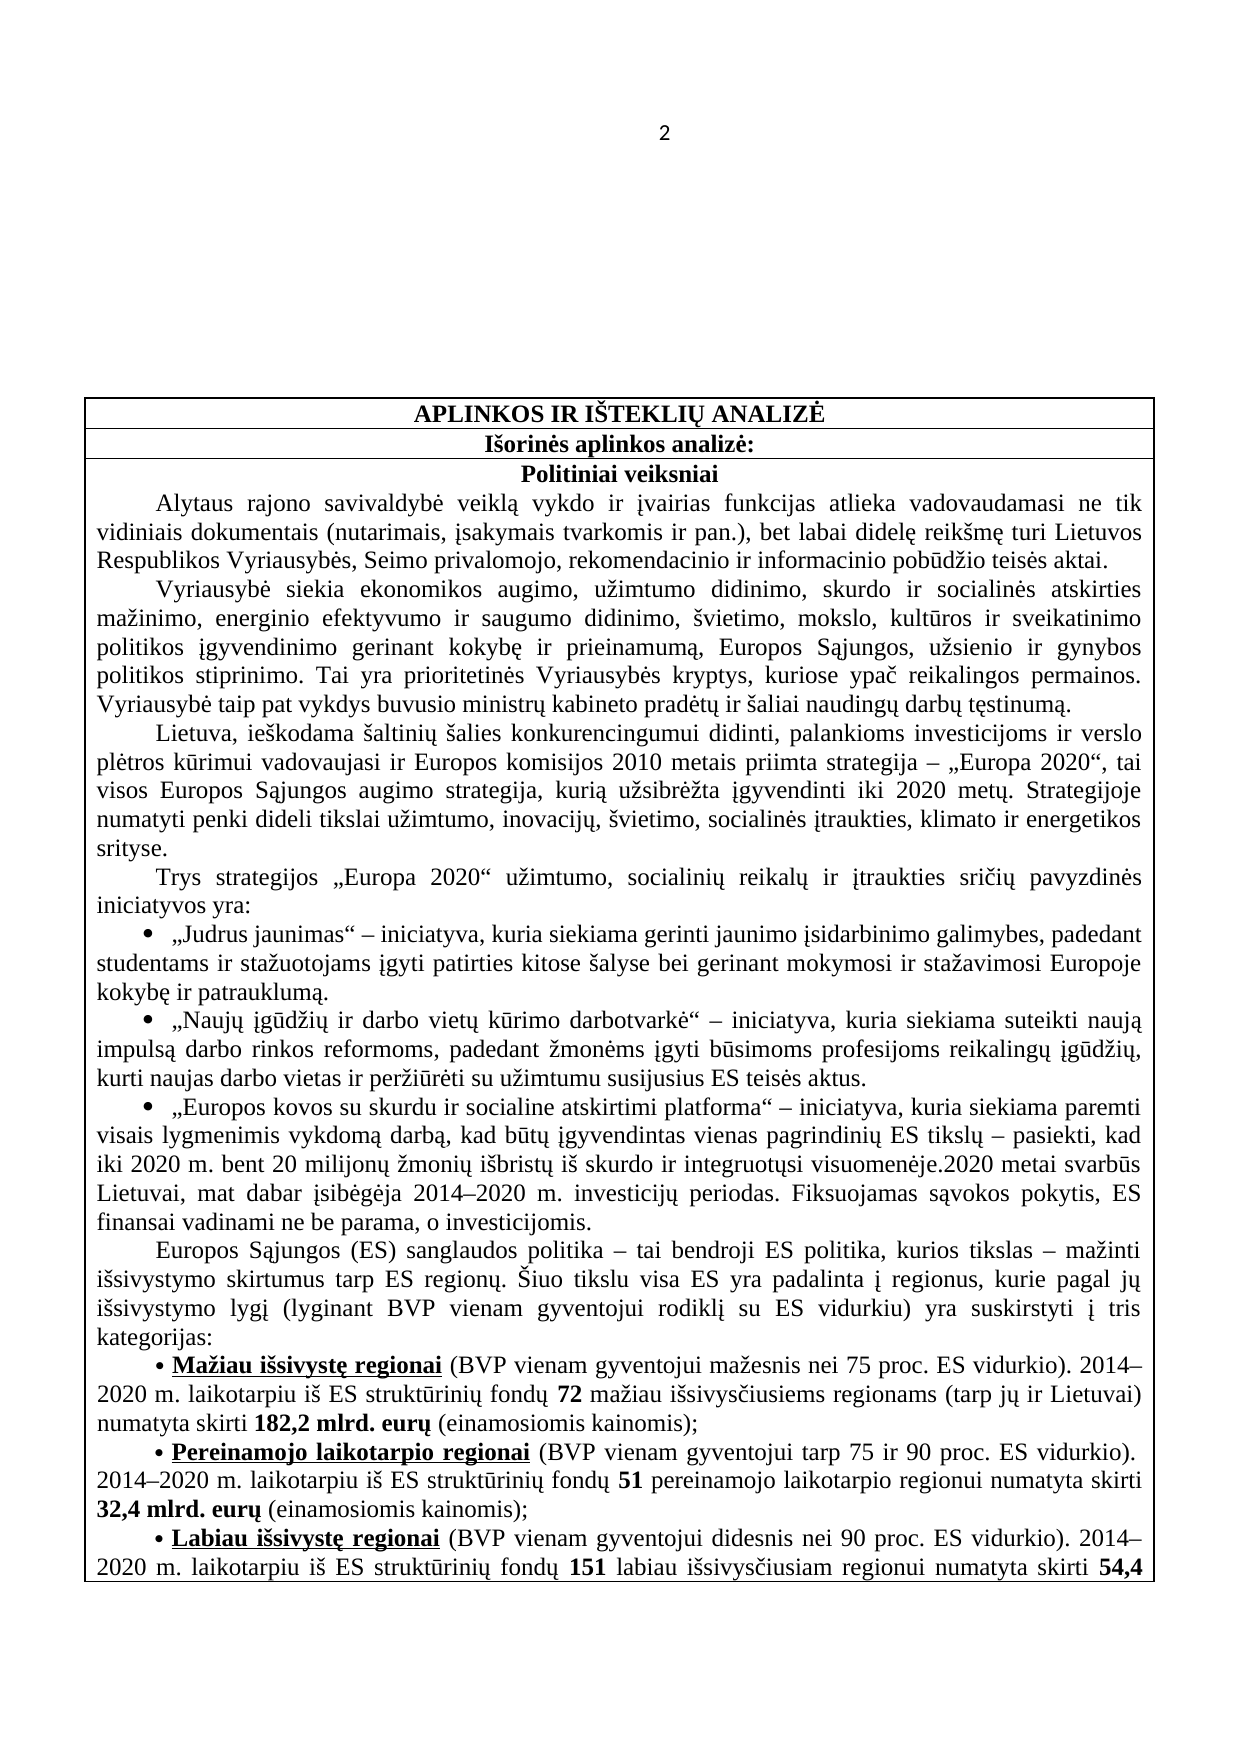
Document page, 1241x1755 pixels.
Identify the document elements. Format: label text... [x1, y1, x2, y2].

table_cell Išorinės aplinkos analizė: [86, 429, 1153, 458]
table_cell Politiniai veiksniai Alytaus rajono savivaldybė veiklą vykdo ir įvairias funkcijas atlieka vadovaudamasi ne tik vidiniais dokumentais (nutarimais, įsakymais tvarkomis ir pan.), bet labai didelę reikšmę turi Lietuvos Respublikos Vyriausybės, Seimo privalomojo, rekomendacinio ir informacinio pobūdžio teisės aktai. Vyriausybė siekia ekonomikos augimo, užimtumo didinimo, skurdo ir socialinės atskirties mažinimo, energinio efektyvumo ir saugumo didinimo, švietimo, mokslo, kultūros ir sveikatinimo politikos įgyvendinimo gerinant kokybę ir prieinamumą, Europos Sąjungos, užsienio ir gynybos politikos stiprinimo. Tai yra prioritetinės Vyriausybės kryptys, kuriose ypač reikalingos permainos. Vyriausybė taip pat vykdys buvusio ministrų kabineto pradėtų ir šaliai naudingų darbų tęstinumą. Lietuva, ieškodama šaltinių šalies konkurencingumui didinti, palankioms investicijoms ir verslo plėtros kūrimui vadovaujasi ir Europos komisijos 2010 metais priimta strategija – „Europa 2020“, tai visos Europos Sąjungos augimo strategija, kurią užsibrėžta įgyvendinti iki 2020 metų. Strategijoje numatyti penki dideli tikslai užimtumo, inovacijų, švietimo, socialinės įtraukties, klimato ir energetikos srityse. Trys strategijos „Europa 2020“ užimtumo, socialinių reikalų ir įtraukties sričių pavyzdinės iniciatyvos yra:  „Judrus jaunimas“ – iniciatyva, kuria siekiama gerinti jaunimo įsidarbinimo galimybes, padedant studentams ir stažuotojams įgyti patirties kitose šalyse bei gerinant mokymosi ir stažavimosi Europoje kokybę ir patrauklumą.  „Naujų įgūdžių ir darbo vietų kūrimo darbotvarkė“ – iniciatyva, kuria siekiama suteikti naują impulsą darbo rinkos reformoms, padedant žmonėms įgyti būsimoms profesijoms reikalingų įgūdžių, kurti naujas darbo vietas ir peržiūrėti su užimtumu susijusius ES teisės aktus.  „Europos kovos su skurdu ir socialine atskirtimi platforma“ – iniciatyva, kuria siekiama paremti visais lygmenimis vykdomą darbą, kad būtų įgyvendintas vienas pagrindinių ES tikslų – pasiekti, kad iki 2020 m. bent 20 milijonų žmonių išbristų iš skurdo ir integruotųsi visuomenėje.2020 metai svarbūs Lietuvai, mat dabar įsibėgėja 2014–2020 m. investicijų periodas. Fiksuojamas sąvokos pokytis, ES finansai vadinami ne be parama, o investicijomis. Europos Sąjungos (ES) sanglaudos politika – tai bendroji ES politika, kurios tikslas – mažinti išsivystymo skirtumus tarp ES regionų. Šiuo tikslu visa ES yra padalinta į regionus, kurie pagal jų išsivystymo lygį (lyginant BVP vienam gyventojui rodiklį su ES vidurkiu) yra suskirstyti į tris kategorijas:  Mažiau išsivystę regionai (BVP vienam gyventojui mažesnis nei 75 proc. ES vidurkio). 2014–2020 m. laikotarpiu iš ES struktūrinių fondų 72 mažiau išsivysčiusiems regionams (tarp jų ir Lietuvai) numatyta skirti 182,2 mlrd. eurų (einamosiomis kainomis);  Pereinamojo laikotarpio regionai (BVP vienam gyventojui tarp 75 ir 90 proc. ES vidurkio). 2014–2020 m. laikotarpiu iš ES struktūrinių fondų 51 pereinamojo laikotarpio regionui numatyta skirti 32,4 mlrd. eurų (einamosiomis kainomis);  Labiau išsivystę regionai (BVP vienam gyventojui didesnis nei 90 proc. ES vidurkio). 2014–2020 m. laikotarpiu iš ES struktūrinių fondų 151 labiau išsivysčiusiam regionui numatyta skirti 54,4 mlrd. eurų (einamosiomis kainomis). ES sanglaudos politika įgyvendinama Europos regioninės plėtros fondo, Europos socialinio fondo, įskaitant „Jaunimo užimtumo iniciatyvos“ ir Sanglaudos fondo lėšomis bei pasitelkiant kitas finansines priemones. 2014–2020 m. laikotarpio ES biudžete numatyta 351,8 mlrd. eurų (arba trečdalis viso ES biudžeto) skirti ES sanglaudos politikos tikslams: ekonomikos augimo ir darbo vietų kūrimo tikslui ir Europos teritorinio bendradarbiavimo tikslui. 2014–2020 m. laikotarpiu pabrėžiama ES sanglaudos politikos sąsaja su strategijos „Europa 2020“ tikslais – skatinti ekonomikos augimą ir darbo vietų kūrimą, tikintis kryptingai artėti pažangaus, tvaraus ir integracinio augimo link. Šio strateginio matmens nustatymas reiškia tai, kad ES sanglaudos politikos lėšomis siekiama strategijoje „Europa 2020“ nustatytų tikslų. „Daugiau Europos už tuos pačius pinigus!“ – tai 2014–2020 m. laikotarpio moto. 2014–2020 m. ES sanglaudos politikos kontekste ES valstybės narės yra pasirengusios nedidindamos finansinių išteklių kuo efektyviau kurti pridėtinę vertę ES viduje. Šis siekis lėmė modernaus ES sanglaudos politikos biudžeto principų susiformavimą. 2014–2020 m. laikotarpiu svarbus tampa koncentracijos principas, pagal kurį investicijos koncentruojamos į ribotą skaičių prioritetų, atsižvelgiant į tai, kad apčiuopiamos naudos jos duos tik tuo atveju, kai bus investuojama į tuos sektorius, kuriems tų investicijų labiausiai reikia ir kuriuose galima pasiekti didžiausio pokyčio. Iki šiol didelė reikšmė buvo skiriama lėšų panaudojimui (tiek Lietuvoje, tiek ir kitose ES valstybėse narėse). 2014–2020 m. laikotarpiu akcentuojama rezultatai ir jų pasiekimas. Rezultatai atsispindės siekiamų rodiklių reikšmėse. Jų nepasiekus, bus imamasi priemonių užtikrinti efektyvų lėšų panaudojimą ir tai gali sąlygoti būtinybę perprogramuoti lėšas, keisti strateginius dokumentus ir kt. Sanglaudos politikos reglamentuose yra nustatytos išankstinės sąlygos, kurios turi būti įgyvendintos, norint panaudoti ES fondų lėšas. Šios sąlygos atsiranda dėl to, kad laikomasi pozicijos, jog efektyvios investicijos, galinčios atnešti norimą rezultatą, gali būti atliekamos tik tada, kai egzistuoja ilgalaikis tokių investicijų planas (t. y. strategija, programa ar kt.), įgyvendinimas neprieštarauja ES vykdomai politikai bei yra sukurti mechanizmai ir turima gebėjimų efektyviam įgyvendinimui užtikrinti. Taip pat svarbios makroekonomikos sąlygos, kurių esmė ta, kad nesilaikant fiskalinės drausmės viešuosiuose finansuose (išaugus infliacijai, padidėjus valstybės skolai ar biudžeto deficitui), gali būti stabdomi mokėjimai, keičiami strateginiai dokumentai ir pan. 2014–2020 m. laikotarpiu daugiau dėmesio skiriama iniciatyvoms, kylančioms iš vietinio lygmens. Numatomi įgyvendinti nauji mechanizmai (integruotos teritorinės investicijos ir bendruomenių inicijuojama vietos plėtra), iniciatyvą atiduodantys į aktyvių bendruomenių rankas. Taip pat remiamos tvarios miestų plėtros priemonės, kurioms įgyvendinti skiriama mažiausiai 5 proc. Europos regioninės plėtros fondo lėšų nacionaliniu lygiu. 2014–2020 m. laikotarpiu didelės pastangos dedamos siekiant supaprastinti administravimo procesą, t. y. standartizuojamos procedūros, elektronizuojamos formos atsisakant popierizmo, taikomas paprastesnis atsiskaitymas projektams iki 50 tūkst. eurų. Taip pat atliekami veiksmai, užtikrinantys geresnį planavimą ir mažesnį veiklų dubliavimąsi bei padedantys užtikrinti geresnį koordinavimą su kitomis ES priemonėmis, pavyzdžiui, programa „Horizontas 2020“, Europos 2013 m. gruodžio 17 d. (Lietuvos pirmininkavimo ES Tarybai metu) buvo patvirtinti ES sanglaudos politikos reglamentai, kuriuose nustatytos ES sanglaudos politikos įgyvendinimo, ES fondų paskirstymo, valdymo ir administravimo taisyklės. ES sanglaudos politikos reglamentų paketą sudaro keturi reglamentai:  Bendrųjų taisyklių, reglamentuojančių Europos regioninės plėtros fondo (ERPF), Europos socialinio fondo (ESF), Sanglaudos fondo, Europos žemės ūkio fondo kaimo plėtrai (EŽŪFKP) ir Europos jūrų ir žuvininkystės fondo (EJŽF) veiklą;  Europos regioninės plėtros fondo;  Sanglaudos fondo;  Europos socialinio fondo. Šiuose reglamentuose išskirti 11 teminių tikslų ir juos detalizuojantys investiciniai prioritetai. Kiekviena ES valstybė narė, atsižvelgdama į jai kylančius iššūkius ir egzistuojančius plėtros poreikius, galėjo pasirinkti skirtingus teminius tikslus. Dažniausiai mažiau išsivysčiusios valstybės narės susiduria su daugiau iššūkių nei labiau išsivysčiusios ir dėl to turi didžiausius plėtros poreikius skirtingose srityse, todėl jų prioritetai nacionaliniu lygiu įgyvendinant ES sanglaudos politiką yra plačiausi. Pagrindiniai nacionaliniai strateginiai dokumentai, skirti įgyvendinti 2014–2020 m. ES sanglaudos politiką, yra:  partnerystės sutartis (Europos Komisijos patvirtinta 2014 m. birželio 20 d.;  2014–2020 m. ES fondų investicijų veiksmų programa (Europos Komisijos patvirtinta 2014 m. rugsėjo 8 d. Šie dokumentai parengti remiantis 2014–2020 m. nacionalinės pažangos programa (NPP), patvirtinta 2012 m. lapkričio 28 d. Lietuvos Respublikos Vyriausybės nutarimu Nr. 1482 „Dėl 2014–2020 metų nacionalinės pažangos programos patvirtinimo“, kuri skirta strategijos „Europa 2020“ ir Lietuvos pažangos strategijos „Lietuva 2030“ nuostatoms įgyvendinti ir apimanti ne tik ES fondus, bet ir kitus finansavimo šaltinius. Partnerystės sutartis apibrėžia Europos struktūrinių ir investicinių fondų (ESI fondai) panaudojimo 2014–2020 m. laikotarpiu strategiją. Pagal šią sutartį Lietuvai skirta 8,386 mlrd. eurų iš penkių ESI fondų:  Europos regioninės plėtros fondo;  Europos socialinio fondo;  Sanglaudos fondo;  Europos žemės ūkio fondo kaimo plėtrai;  Europos jūrų reikalų ir žuvininkystės fondo. Prioritetinių sričių, finansuojamų iš penkių ESI fondų ir apimančių ES sanglaudos, žemės ūkio ir žuvininkystės politikas, apjungimas viename dokumente skatina veiklų integralumą, užtikrina geresnį koordinavimą tarp atskirų finansinių instrumentų, mažina veiklų dubliavimosi atvejus, sukuria bendrus stebėsenos mechanizmus. Pagal Partnerystės sutartį parengtos trys programos:  2014–2020 metų ES fondų investicijų veiksmų programa (6,709 mlrd. eurų), skirta įgyvendinti ES sanglaudos politiką Lietuvoje. Šioje veiksmų programoje numatomos iš Europos regioninės plėtros fondo, Europos socialinio fondo ir Sanglaudos fondo finansuotinos veiklos Partnerystės sutartyje identifikuotiems iššūkiams įveikti ir ekonominiams bei socialiniams pokyčiams Lietuvoje pasiekti 2014–2020 m. laikotarpiu;  Lietuvos 2014–2020 metų kaimo plėtros programa (1,613 mlrd. eurų), skirta įgyvendinti ES žemės ūkio politiką Lietuvoje;  žuvininkystės sektoriaus 2014–2020 metų veiksmų programa (0,063 mlrd. eurų), skirta įgyvendinti ES žuvininkystės politiką Lietuvoje. 2014–2020 m. laikotarpio pagrindinių ES struktūrinių fondų paramos kryptys, daugiausiai keturiems investavimo prioritetams, pagal šiuos tematinius tikslus: 1. užimtumo didinimas ir parama darbo jėgos judumui; 2. investicijos į švietimą, įgūdžius ir mokymąsi visą gyvenimą; 3. kova su skurdu ir socialines įtraukties skatinimas; 4. Institucinių gebėjimų stiprinimas ir veiksmingas viešasis administravimas. Kita labai svarbi strategija, siekiant užtikrinti sklandų Europos Sąjungos reikalų koordinavimą šalyje, garantuoti veiksmingą nacionalinių interesų įgyvendinimą, kuri parengta atsižvelgiant į Europos Sąjungos politikos dokumentus, galiojančius iki 2020 metų, Valstybės pažangos strategija „Lietuvos pažangos strategija „Lietuva 2030“ patvirtina Lietuvos Respublikos Seimo 2012 m. gegužės 15 d. nutarimu Nr. XI-2015. Tai valstybės vizija ir raidos prioritetai bei jų įgyvendinimo kryptys iki 2030 metų. Šiuo pagrindiniu planavimo dokumentu turi būti vadovaujamasi priimant strateginius sprendimus ir rengiant valstybės planus ar programas. Šiai Lietuvos pažangos strategijai įgyvendinti Lietuvos Respublikos Vyriausybės 2012 m. lapkričio 28 d. nutarimu Nr. 1482 „Dėl 2014–2020 metų nacionalinės pažangos programos patvirtinimo“ buvo patvirtinta 2014–2020 metų nacionalinės pažangos programa. Programoje atsižvelgiama į ES politines nuostatas, aprašomos ilgalaikių valstybės prioritetų įgyvendinimo kryptys, numatomas ES finansinės paramos panaudojimas ilgalaikiams valstybės prioritetams įgyvendinti. Nacionalinėje pažangos programoje esminės regioninės politikos gairės aprašomos kaip šios programos (horizontalusis prioritetas) „Regioninė plėtra“. Todėl savivaldybė, kaip viena iš svarbiausių partnerių įgyvendinant regioninę politiką, taip pat turi prisidėti prie strategijos įgyvendinimo, planuodama savo investicijas, ypač regioninės plėtros srityje. 2016 m. spalio pabaigoje Lietuvos Respublikos piliečiai išrinko naują 2016-2020 m. kadencijos Seimą. Taip pat darbus pradėjo ir naujoji XVII vyriausybė. Programos socialinės apsaugos srityje įsipareigojama kurti palankią šeimai aplinką, kompleksiškai spręsti vaikų globos ir įvaikinimo problemas, remti paslaugas šeimoms teikiančias nevyriausybines organizacijas ir bendruomenes, mažinti smurtą ir kovoti su patyčiomis. Sveikatos apsaugos sistemoje siekiama veiksmingos ir skaidrios sveikatos apsaugos sistemos, gerinti darbo sąlygas medikams, užtikrinti efektyvią ligų prevenciją ir ankstyvąją diagnostiką, veiksmingą kovą su žalingais įpročiais, teikti realią pagalbą neįgaliems vaikams ir jų šeimoms, pritaikyti aplinką ir paslaugas specialiųjų poreikių turintiems žmonėms. Vyriausybė aktyviai kovoja su žalingais įpročiais ir siekia, kad prekiauti alkoholiniais gėrimais būtų galima tik specializuotose parduotuvėse, leidžia stiprų alkoholį įsigyti ir vartoti nuo 20 metų, didina alkoholinių gėrimų ir tabako akcizus ir kt. Vyriausybės ilgalaikis tikslas yra suderinti sąlygas ekonomikos vystymuisi, gyventojų gerovei ir aukštiems aplinkos kokybės standartams. Tam pasiekti numatomos keturios veiksmų grupės: darnaus gamtos ir žmogaus sambūvio skatinimas, rūpinimasis biologinės įvairovės išsaugojimu, aplinkosauginis visuomenės sąmoningumo skatinimas, darnios, atsakingos ir konkurencingos ūkio politikos formavimas. Vyriausybės programoje – skurdo ir regioninės atskirties įveikimas: investicijos į darbo vietų kūrimą regionuose, regionų patrauklumas ir verslumas, kompleksinės paslaugos ir užimtumo galimybės pagyvenusiems žmonėms. Vyriausybės siekia visiems prieinamo kokybiško švietimo, vientisos mokytojų rengimo, kvalifikacijos tobulinimo ir perkvalifikavimo sistemos. Įgyvendinant švietimo finansavimo reformą bendrajame ugdyme numatoma pertvarkyti mokyklų finansavimo metodiką. Vyriausybė nuo 2018-09-01 atsisakė „mokinio krepšelio“ principo ir siekdama efektyvaus lėšų paskirstymo įdiegė „Klasės krepšelio“ modelį, nustatė pedagogų etatinio apmokėjimo tvarką. Bus skiriamas dėmesys mokslinių tyrimų ir inovacijų plėtrai. Nemažas dėmesys skiriamas kultūros sričiai – Vyriausybė planuoja tobulinti paramos kultūrai sistemą, siekti visiems prieinamos ir įtraukiančio kultūros. Siekiama, kad stiprėtų regioniniai švietimo ir kultūros centrai – bibliotekos, jaunimo centrai ir kitos įstaigos, taip pat kaimo bendruomenės. Finansų srityje Vyriausybė siekia užtikrinti skaidrią viešųjų finansų politiką, įtvirtinti paprastesnę ir teisingesnę mokesčių politiką, subalansuotą pensijų sistemą, mažinti šešėlinę ekonomiką. Alytaus rajono savivaldybė atsakingai įsisavina ES struktūrinės paramos lėšas. Rengiami projektai, skirti infrastruktūrai plėtoti, gyvenamosios aplinkos gerinimui, gamtos ir kultūros paveldo išsaugojimui, užimtumui didinti, viešųjų paslaugų kokybės ir prieinamumo didinimui. Svarbiausi norminiai teisės aktai, kuriais savo veikloje vadovaujasi Alytaus rajono savivaldybė, yra Europos vietos savivaldos chartija, Lietuvos Respublikos Konstitucija, Lietuvos Respublikos vietos savivaldos įstatymas, vietos savivaldą reglamentuojantys teisės aktai, Lietuvos Respublikos savivaldybių tarybų rinkimų įstatymas, Lietuvos Respublikos teritorijos administracinių vienetų ir jų ribų įstatymas, Lietuvos Respublikos viešojo administravimo įstatymas, Lietuvos Respublikos valstybės tarnybos įstatymas, Alytaus rajono savivaldybės tarybos veiklos reglamentas, Alytaus rajono savivaldybės administracijos veiklos nuostatai ir kiti savivaldos institucijų veiklą reglamentuojantys dokumentai. Savivaldybės ekonominius klausimus reglamentuoja Lietuvos Respublikos biudžeto sandaros įstatymas, Lietuvos Respublikos savivaldybių biudžetų pajamų nustatymo metodikos įstatymas, Valstybės biudžeto ir savivaldybių biudžetų planavimo, rengimo, tvirtinimo procedūros reglamentuotos Lietuvos Respublikos valstybės biudžeto ir savivaldybių biudžetų sudarymo ir vykdymo taisyklėse patvirtintose Lietuvos Respublikos Vyriausybės 2001 m. gegužės 14 d. nutarimu Nr. 543 „Dėl Lietuvos Respublikos valstybės biudžeto ir savivaldybių biudžetų sudarymo ir vykdymo taisyklių patvirtinimo“ ir kita. Alytaus rajono savivaldybė, planuodama savo veiklą, privalo taip pat įvertinti šiuos dokumentus: Lietuvos Respublikos Seimo 2002 m. lapkričio 12 d. nutarimu Nr. IX–1187 patvirtintą Valstybės ilgalaikės raidos strategiją, kurioje numatytos visų Lietuvos ūkio šakų ir sektorių ilgalaikės plėtros kryptys (ilgalaikiais valstybės raidos prioritetais nustatyti – žinių visuomenė, saugi visuomenė ir konkurencinga ekonomika), Lietuvos Respublikos Vyriausybės 2003 m. rugsėjo 11 d. nutarimu Nr. 1160 „Dėl Nacionalinės darnaus vystymosi strategijos patvirtinimo ir įgyvendinimo“ patvirtintą Nacionalinę darnaus vystymosi strategiją, Lietuvos Respublikos Vyriausybės 2013-12-18 nutarimu Nr. 1281 „Dėl Lietuvos inovacijų plėtros 2014-2020 metų programos patvirtinimo“ patvirtintą Lietuvos inovacijų plėtros 2014–2020 metų programą, Lietuvos Respublikos Vyriausybės 2002 m. birželio 6 d. nutarimu Nr. 827 „Dėl Strateginio planavimo metodikos patvirtinimo“ patvirtintą Strateginio planavimo metodiką (su pakeitimais), Lietuvos Respublikos Vyriausybės 2014 m. gruodžio 15 d. nutarimu Nr. 1435 „Dėl strateginio planavimo savivaldybėse rekomendacijų patvirtinimo“ patvirtintas strateginio planavimo savivaldybėse rekomendacijas. [86, 459, 1153, 1581]
table_header APLINKOS IR IŠTEKLIŲ ANALIZĖ [86, 399, 1153, 427]
